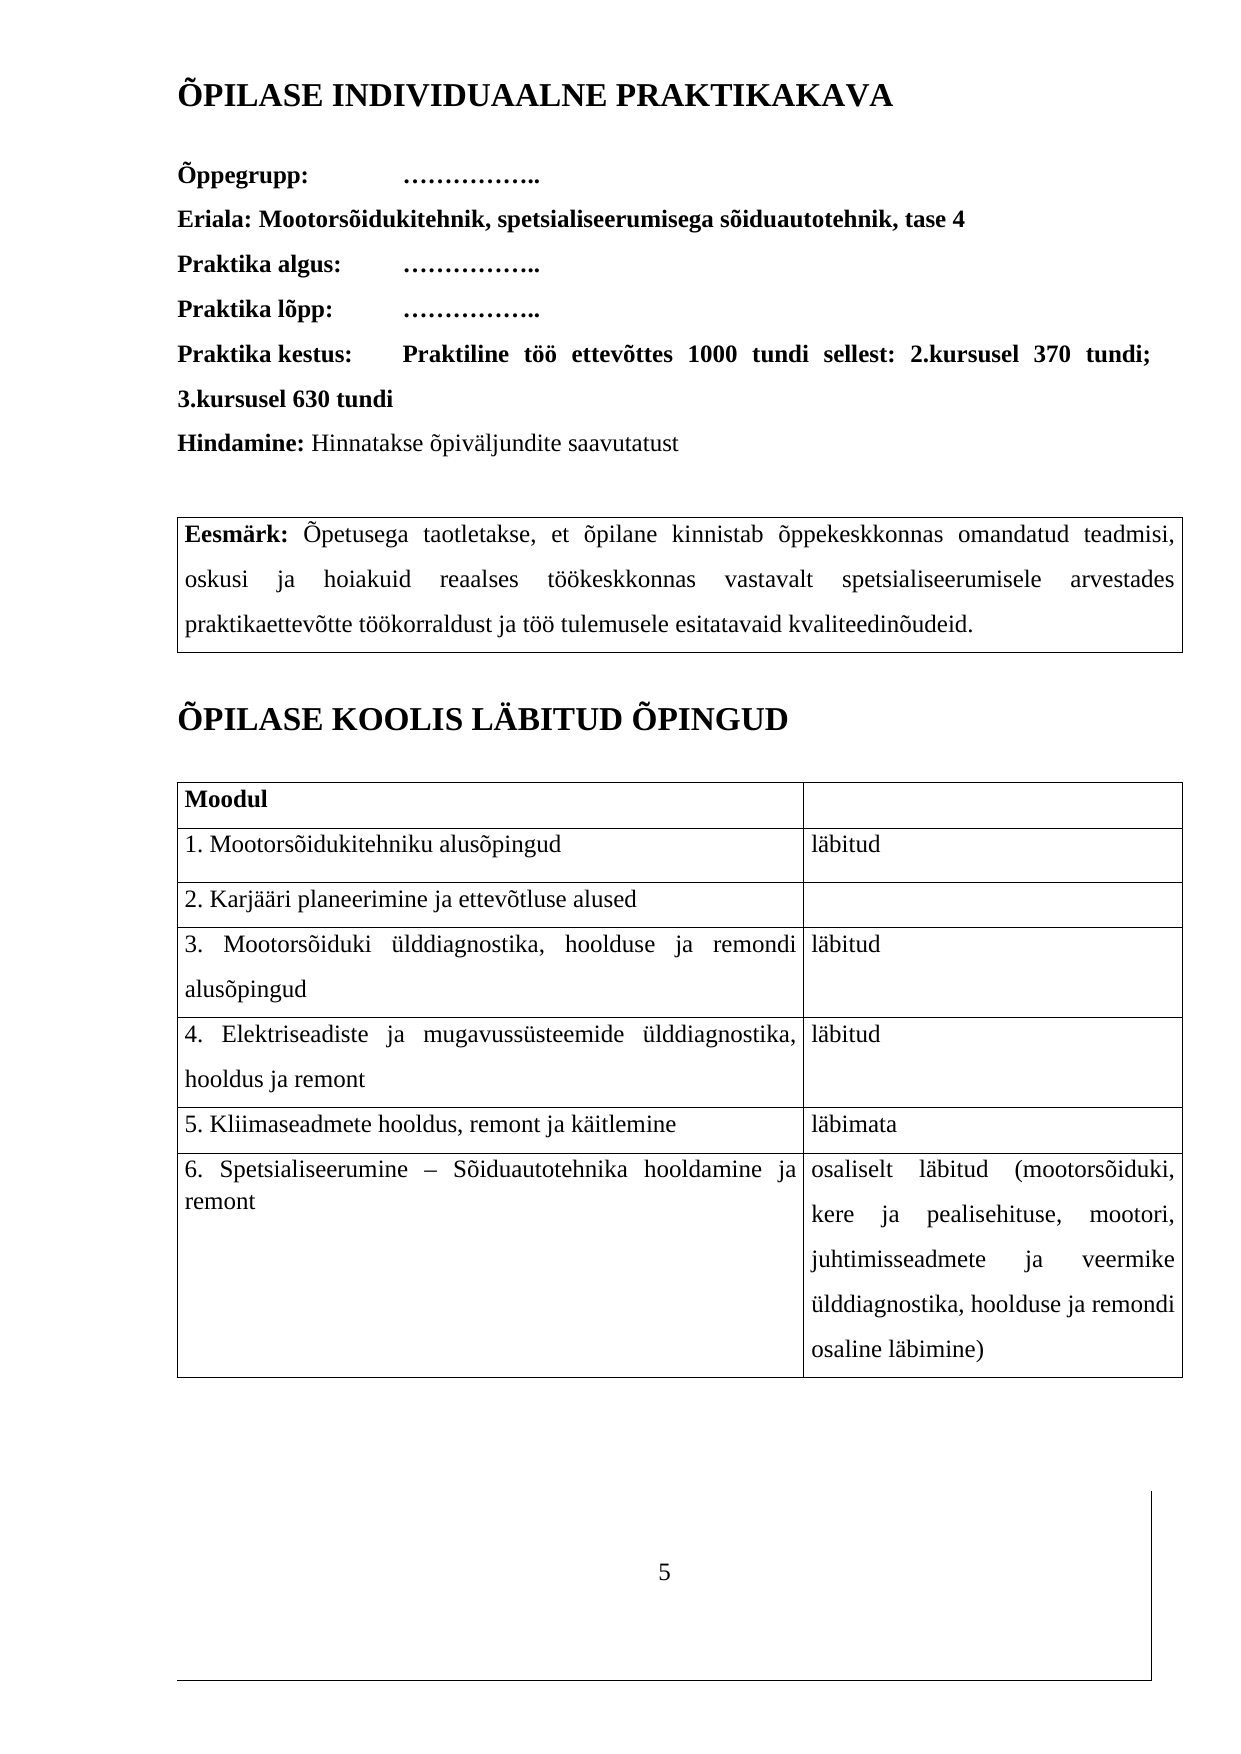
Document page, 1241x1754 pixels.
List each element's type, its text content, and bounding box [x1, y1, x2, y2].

table_header [804, 783, 1182, 827]
subtitle Eriala: Mootorsõidukitehnik, spetsialiseerumisega sõiduautotehnik, tase 4 [177, 203, 1152, 233]
table_cell 5. Kliimaseadmete hooldus, remont ja käitlemine [178, 1108, 803, 1152]
table_cell osaliselt läbitud (mootorsõiduki, kere ja pealisehituse, mootori, juhtimisseadmete ja veermike ülddiagnostika, hoolduse ja remondi osaline läbimine) [804, 1154, 1182, 1377]
table_header Eesmärk: Õpetusega taotletakse, et õpilane kinnistab õppekeskkonnas omandatud teadmisi, oskusi ja hoiakuid reaalses töökeskkonnas vastavalt spetsialiseerumisele arvestades praktikaettevõtte töökorraldust ja töö tulemusele esitatavaid kvaliteedinõudeid. [178, 518, 1182, 652]
subtitle ÕPILASE INDIVIDUAALNE PRAKTIKAKAVA [177, 74, 1152, 114]
subtitle Praktika lõpp: …………….. [177, 293, 1152, 323]
table_cell 1. Mootorsõidukitehniku alusõpingud [178, 829, 803, 882]
table_cell läbitud [804, 1018, 1182, 1107]
table_cell 4. Elektriseadiste ja mugavussüsteemide ülddiagnostika, hooldus ja remont [178, 1018, 803, 1107]
subtitle ÕPILASE KOOLIS LÄBITUD ÕPINGUD [177, 697, 1152, 737]
subtitle Praktika kestus: Praktiline töö ettevõttes 1000 tundi sellest: 2.kursusel 370 tundi; 3.kursusel 630 tundi [177, 338, 1152, 412]
subtitle Hindamine: Hinnatakse õpiväljundite saavutatust [177, 427, 1152, 457]
table_cell läbitud [804, 928, 1182, 1017]
subtitle Praktika algus: …………….. [177, 248, 1152, 278]
table_cell läbimata [804, 1108, 1182, 1152]
table_cell 2. Karjääri planeerimine ja ettevõtluse alused [178, 883, 803, 927]
table_header Moodul [178, 783, 803, 827]
subtitle Õppegrupp: …………….. [177, 158, 1152, 188]
table_cell läbitud [804, 829, 1182, 882]
table_cell 6. Spetsialiseerumine – Sõiduautotehnika hooldamine ja remont [178, 1154, 803, 1377]
table_cell [804, 883, 1182, 927]
table_cell 3. Mootorsõiduki ülddiagnostika, hoolduse ja remondi alusõpingud [178, 928, 803, 1017]
